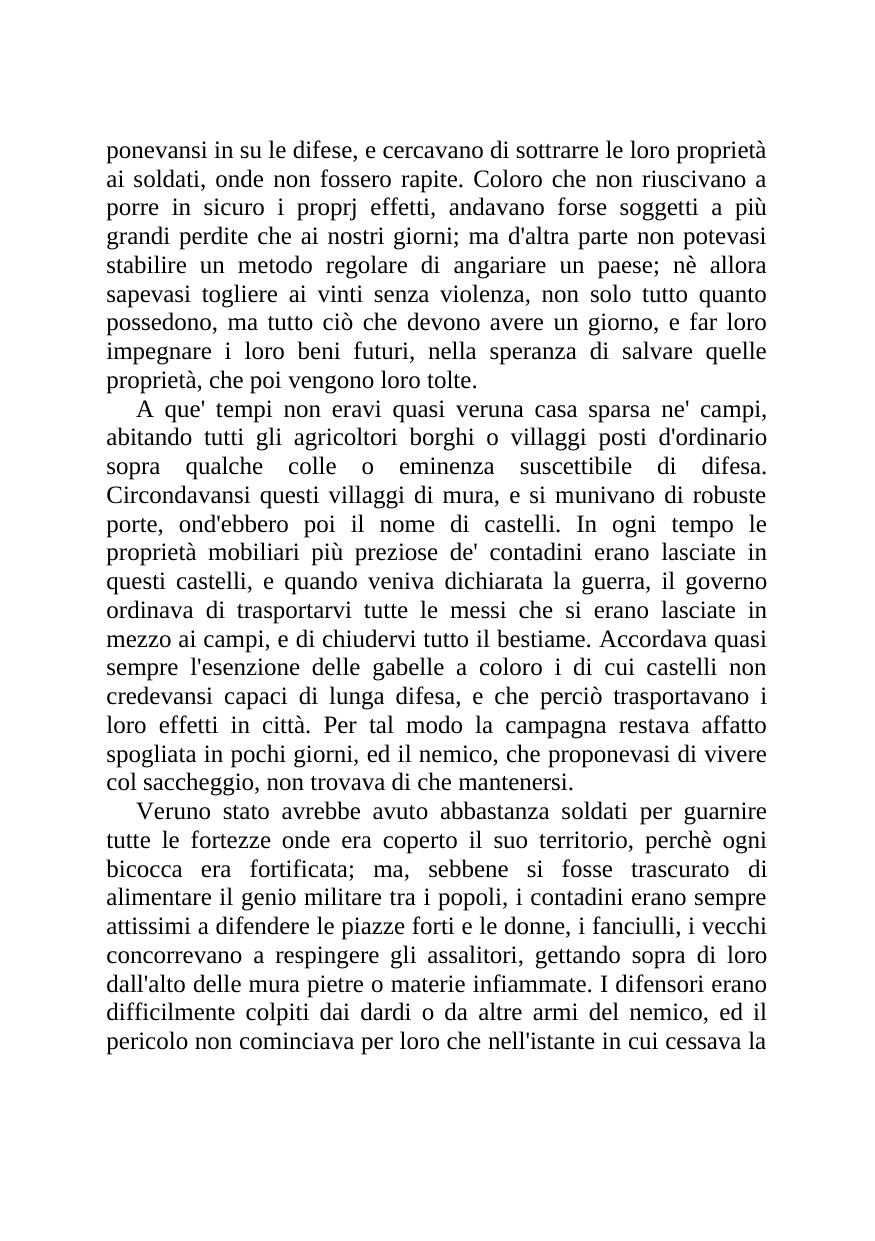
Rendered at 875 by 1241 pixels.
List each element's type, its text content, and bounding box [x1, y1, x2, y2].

text Veruno stato avrebbe avuto abbastanza soldati per guarnire tutte le fortezze onde era coperto il suo territorio, perchè ogni bicocca era fortificata; ma, sebbene si fosse trascurato di alimentare il genio militare tra i popoli, i contadini erano sempre attissimi a difendere le piazze forti e le donne, i fanciulli, i vecchi concorrevano a respingere gli assalitori, gettando sopra di loro dall'alto delle mura pietre o materie infiammate. I difensori erano difficilmente colpiti dai dardi o da altre armi del nemico, ed il pericolo non cominciava per loro che nell'istante in cui cessava la [106, 796, 768, 1055]
text ponevansi in su le difese, e cercavano di sottrarre le loro proprietà ai soldati, onde non fossero rapite. Coloro che non riuscivano a porre in sicuro i proprj effetti, andavano forse soggetti a più grandi perdite che ai nostri giorni; ma d'altra parte non potevasi stabilire un metodo regolare di angariare un paese; nè allora sapevasi togliere ai vinti senza violenza, non solo tutto quanto possedono, ma tutto ciò che devono avere un giorno, e far loro impegnare i loro beni futuri, nella speranza di salvare quelle proprietà, che poi vengono loro tolte. [106, 135, 768, 394]
text A que' tempi non eravi quasi veruna casa sparsa ne' campi, abitando tutti gli agricoltori borghi o villaggi posti d'ordinario sopra qualche colle o eminenza suscettibile di difesa. Circondavansi questi villaggi di mura, e si munivano di robuste porte, ond'ebbero poi il nome di castelli. In ogni tempo le proprietà mobiliari più preziose de' contadini erano lasciate in questi castelli, e quando veniva dichiarata la guerra, il governo ordinava di trasportarvi tutte le messi che si erano lasciate in mezzo ai campi, e di chiudervi tutto il bestiame. Accordava quasi sempre l'esenzione delle gabelle a coloro i di cui castelli non credevansi capaci di lunga difesa, e che perciò trasportavano i loro effetti in città. Per tal modo la campagna restava affatto spogliata in pochi giorni, ed il nemico, che proponevasi di vivere col saccheggio, non trovava di che mantenersi. [106, 394, 768, 796]
